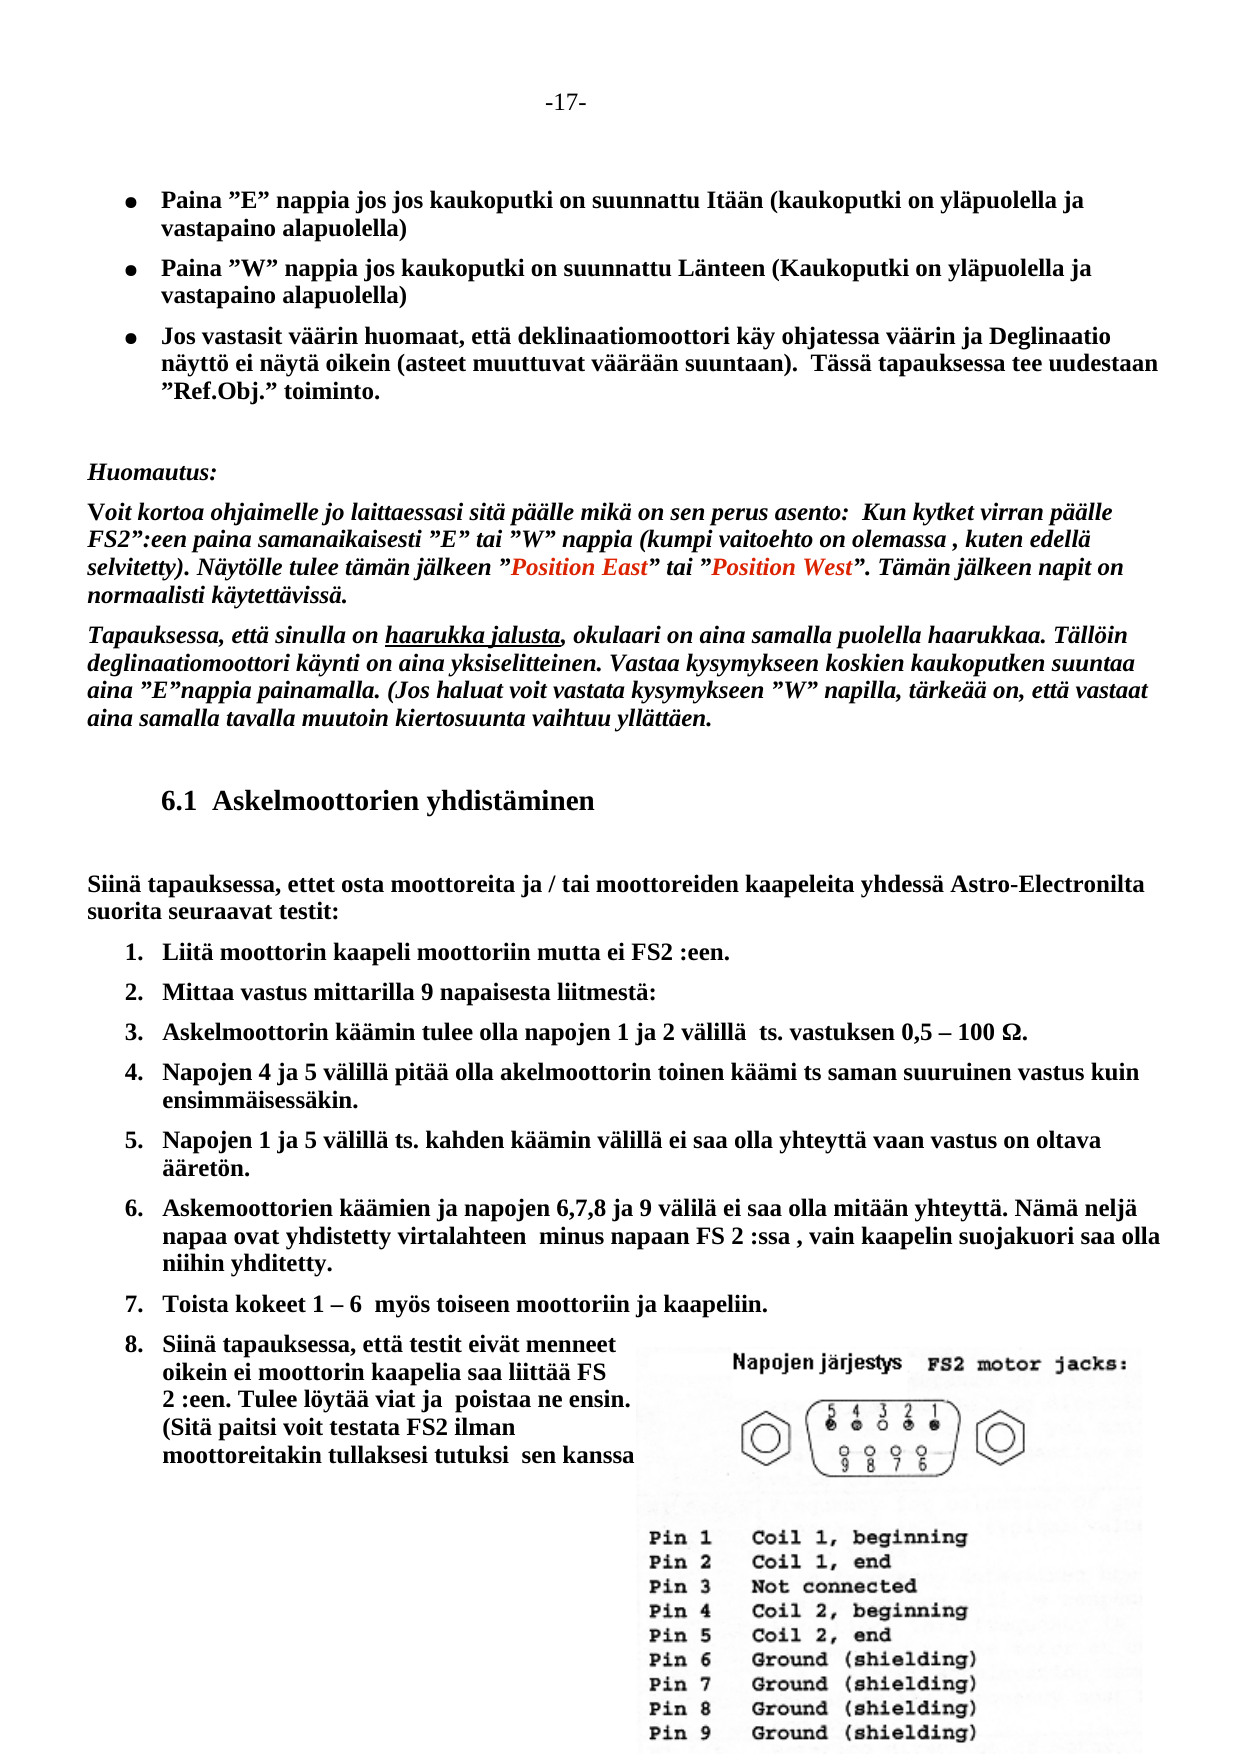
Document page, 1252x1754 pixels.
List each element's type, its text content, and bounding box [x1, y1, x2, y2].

list Liitä moottorin kaapeli moottoriin mutta ei FS2 :een. [124, 938, 1163, 965]
list Napojen 1 ja 5 välillä ts. kahden käämin välillä ei saa olla yhteyttä vaan vastus on oltava ääretön. [124, 1126, 1163, 1182]
list Toista kokeet 1 – 6 myös toiseen moottoriin ja kaapeliin. [124, 1290, 1163, 1317]
text Voit kortoa ohjaimelle jo laittaessasi sitä päälle mikä on sen perus asento: Kun kytket virran päälle FS2”:een paina samanaikaisesti ”E” tai ”W” nappia (kumpi vaitoehto on olemassa , kuten edellä selvitetty). Näytölle tulee tämän jälkeen ”Position East” tai ”Position West”. Tämän jälkeen napit on normaalisti käytettävissä. [87, 498, 1163, 609]
list Siinä tapauksessa, että testit eivät menneet oikein ei moottorin kaapelia saa liittää FS 2 :een. Tulee löytää viat ja poistaa ne ensin. (Sitä paitsi voit testata FS2 ilman moottoreitakin tullaksesi tutuksi sen kanssa [124, 1330, 1163, 1468]
list Paina ”E” nappia jos jos kaukoputki on suunnattu Itään (kaukoputki on yläpuolella ja vastapaino alapuolella) [123, 186, 1163, 241]
text Huomautus: [87, 458, 1163, 485]
list Mittaa vastus mittarilla 9 napaisesta liitmestä: [124, 978, 1163, 1006]
list Askelmoottorin käämin tulee olla napojen 1 ja 2 välillä ts. vastuksen 0,5 – 100 Ω. [124, 1018, 1163, 1046]
picture [636, 1347, 1143, 1754]
list Askemoottorien käämien ja napojen 6,7,8 ja 9 välilä ei saa olla mitään yhteyttä. Nämä neljä napaa ovat yhdistetty virtalahteen minus napaan FS 2 :ssa , vain kaapelin suojakuori saa olla niihin yhditetty. [124, 1194, 1163, 1277]
list Jos vastasit väärin huomaat, että deklinaatiomoottori käy ohjatessa väärin ja Deglinaatio näyttö ei näytä oikein (asteet muuttuvat väärään suuntaan). Tässä tapauksessa tee uudestaan ”Ref.Obj.” toiminto. [123, 322, 1163, 405]
text Tapauksessa, että sinulla on haarukka jalusta, okulaari on aina samalla puolella haarukkaa. Tällöin deglinaatiomoottori käynti on aina yksiselitteinen. Vastaa kysymykseen koskien kaukoputken suuntaa aina ”E”nappia painamalla. (Jos haluat voit vastata kysymykseen ”W” napilla, tärkeää on, että vastaat aina samalla tavalla muutoin kiertosuunta vaihtuu yllättäen. [87, 621, 1163, 732]
text 6.1 Askelmoottorien yhdistäminen [87, 785, 1163, 817]
list Napojen 4 ja 5 välillä pitää olla akelmoottorin toinen käämi ts saman suuruinen vastus kuin ensimmäisessäkin. [124, 1058, 1163, 1114]
text Siinä tapauksessa, ettet osta moottoreita ja / tai moottoreiden kaapeleita yhdessä Astro-Electronilta suorita seuraavat testit: [87, 870, 1163, 925]
list Paina ”W” nappia jos kaukoputki on suunnattu Länteen (Kaukoputki on yläpuolella ja vastapaino alapuolella) [123, 254, 1163, 309]
